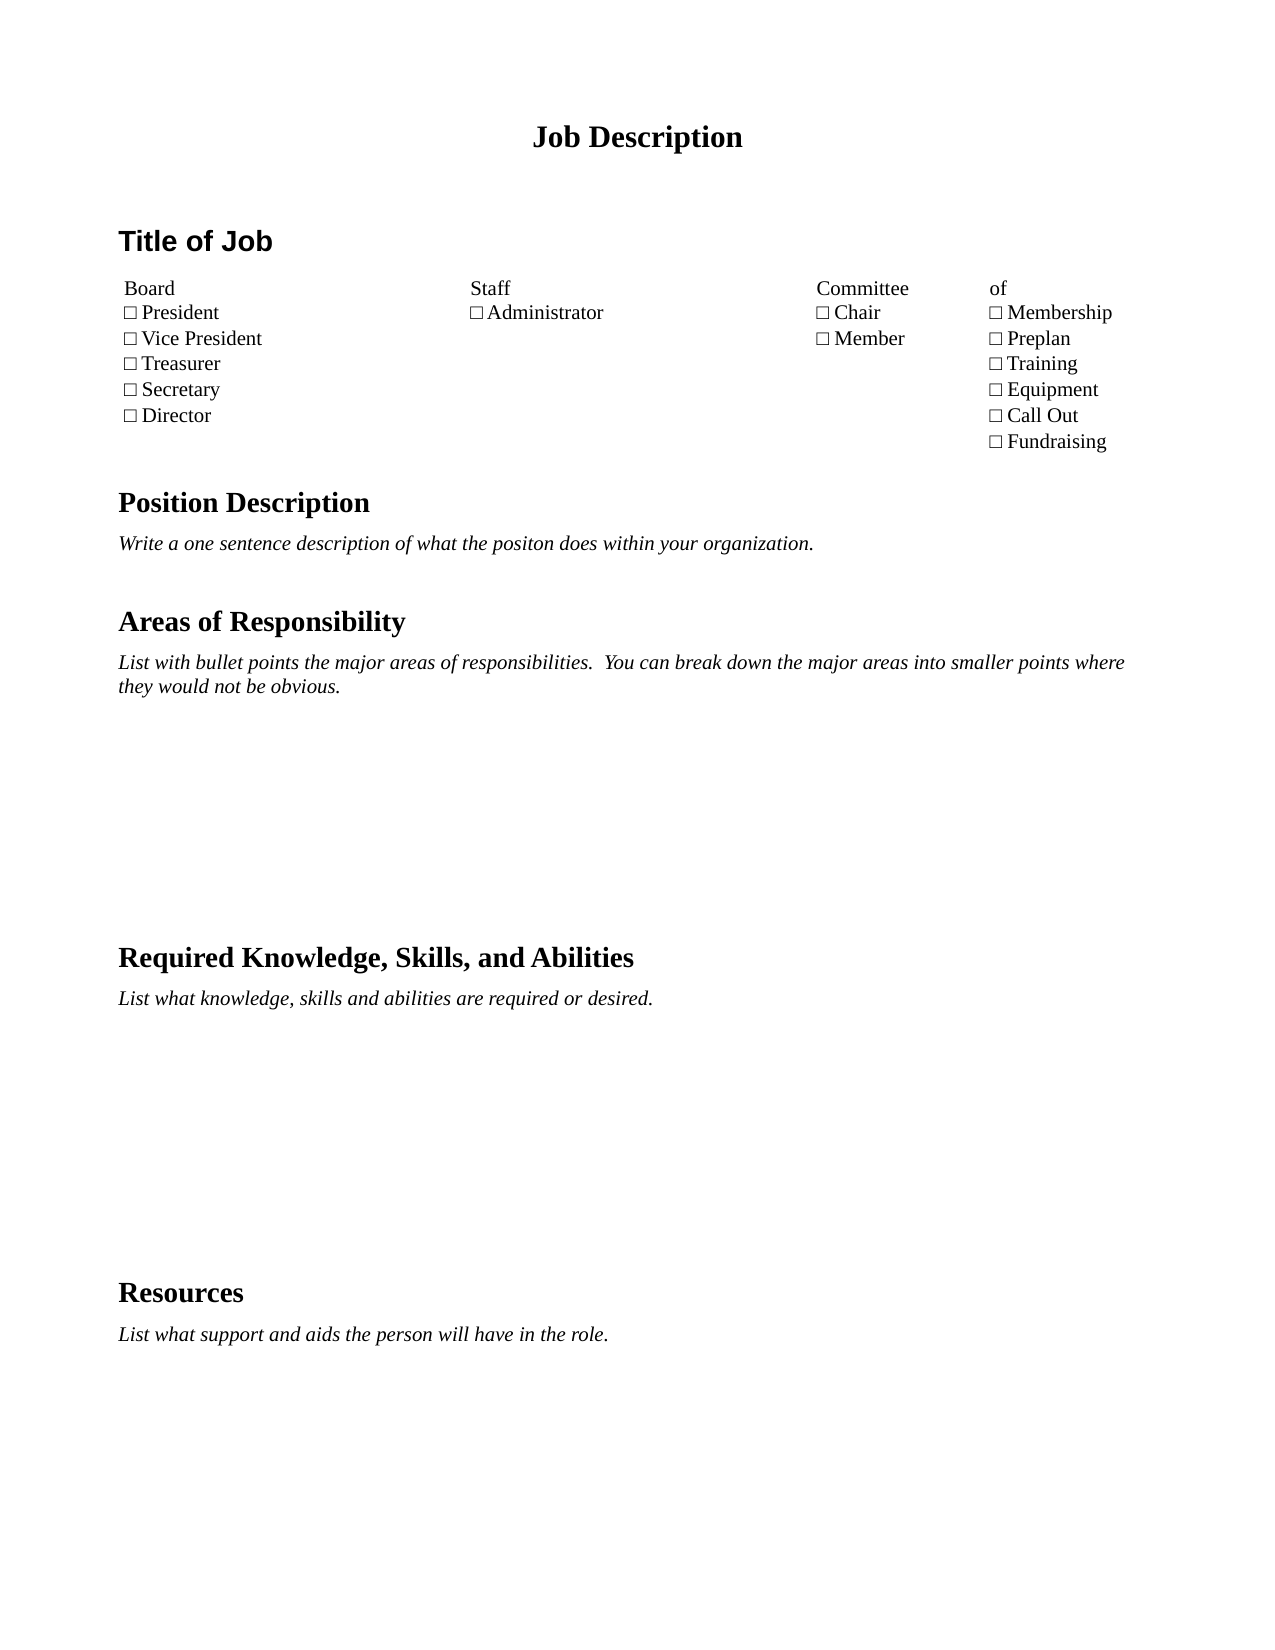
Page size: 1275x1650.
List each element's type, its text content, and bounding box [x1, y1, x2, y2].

table_header Committee □ Chair □ Member [811, 270, 984, 460]
text List what support and aids the person will have in the role. [118, 1322, 1157, 1346]
subtitle Required Knowledge, Skills, and Abilities [118, 940, 1157, 973]
table_header of □ Membership □ Preplan □ Training □ Equipment □ Call Out □ Fundraising [984, 270, 1157, 460]
subtitle Resources [118, 1276, 1157, 1309]
text List with bullet points the major areas of responsibilities. You can break down the major areas into smaller points where they would not be obvious. [118, 650, 1157, 698]
subtitle Areas of Responsibility [118, 604, 1157, 638]
subtitle Position Description [118, 485, 1157, 518]
table_header Staff □ Administrator [464, 270, 811, 460]
text Job Description [118, 118, 1157, 154]
table_header Board □ President □ Vice President □ Treasurer □ Secretary □ Director [118, 270, 464, 460]
text List what knowledge, skills and abilities are required or desired. [118, 986, 1157, 1010]
text Write a one sentence description of what the positon does within your organization. [118, 531, 1157, 555]
subtitle Title of Job [118, 224, 1157, 258]
